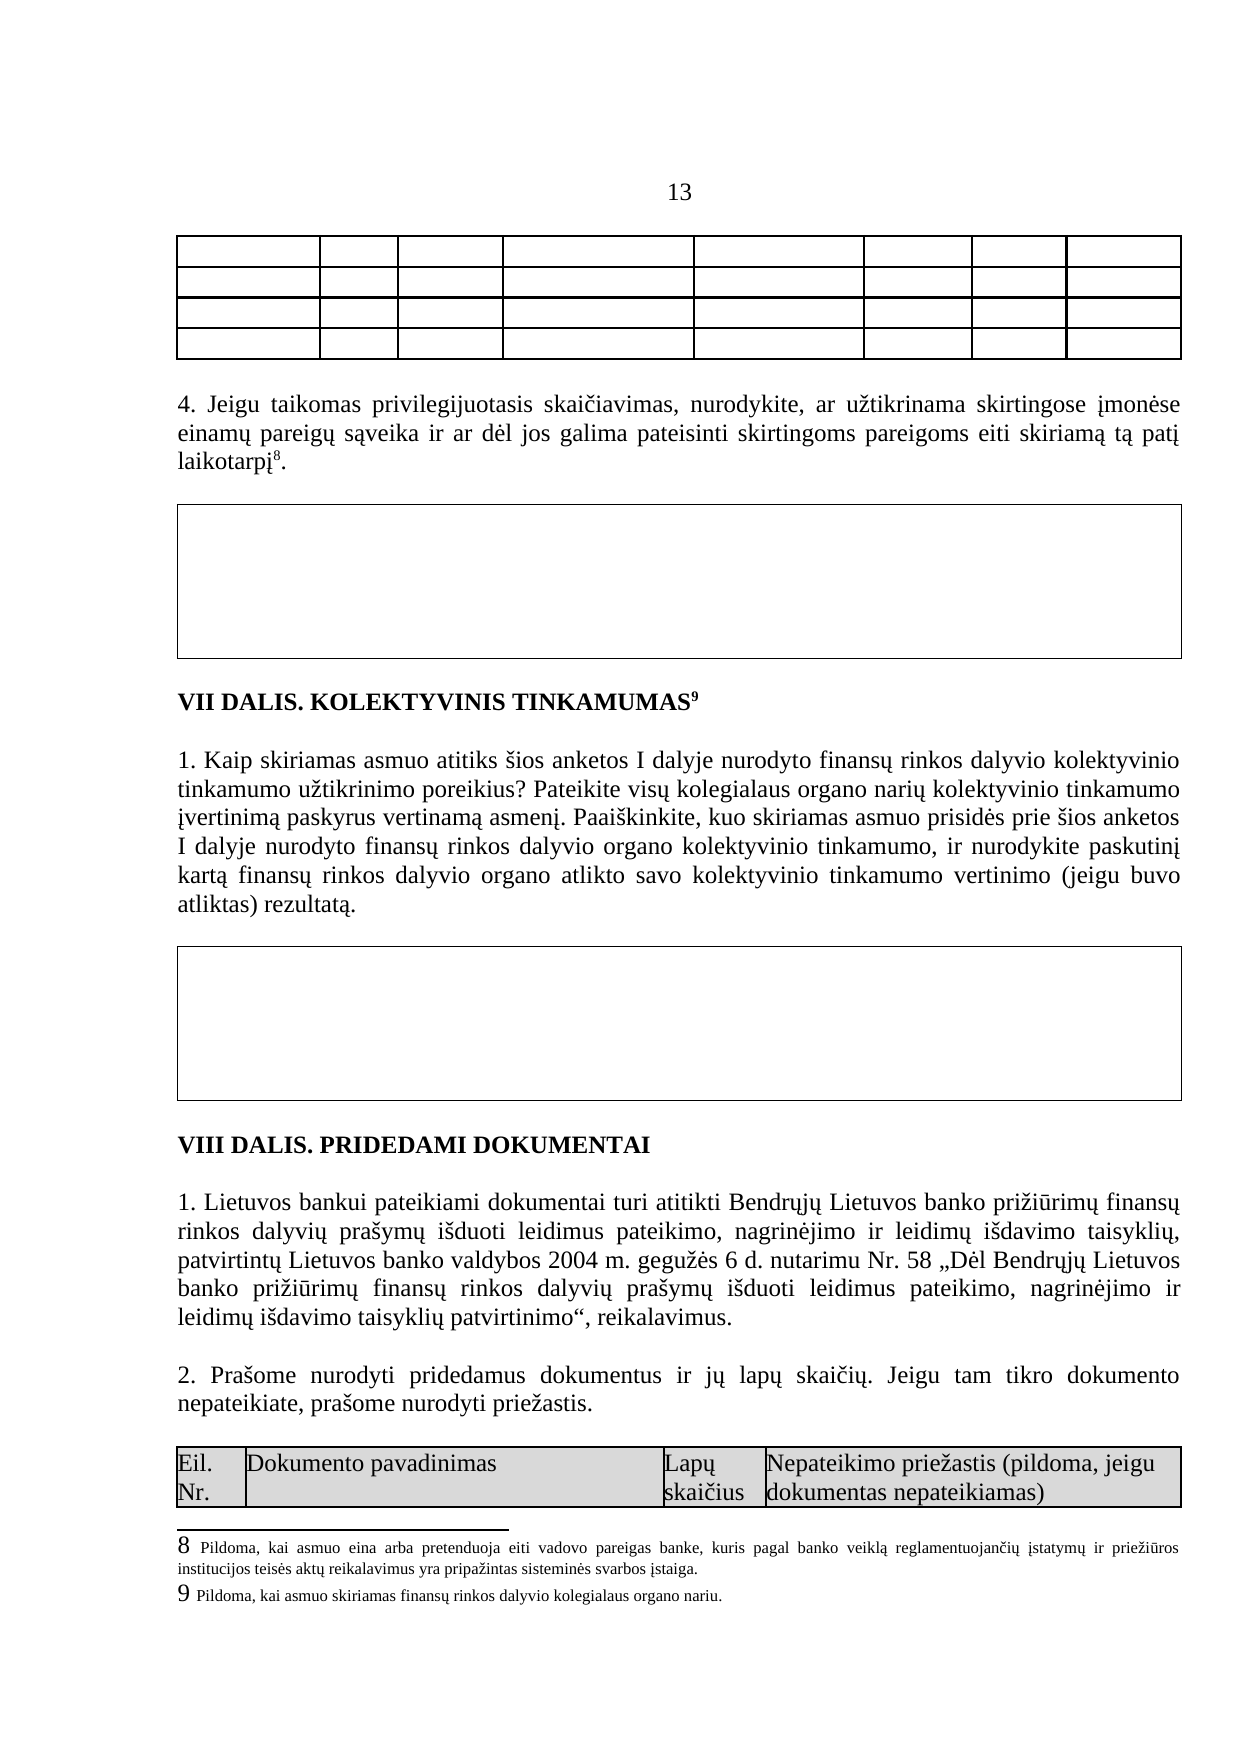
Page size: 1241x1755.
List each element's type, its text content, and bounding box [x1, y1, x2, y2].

table_cell [399, 299, 502, 327]
table_cell [178, 237, 319, 266]
table_cell [399, 237, 502, 266]
table_cell [321, 329, 397, 358]
table_cell [1068, 237, 1180, 266]
text VII DALIS. KOLEKTYVINIS TINKAMUMAS [177, 687, 1181, 716]
table_cell [865, 299, 971, 327]
table_header [178, 947, 1181, 1100]
table_cell [321, 268, 397, 296]
table_cell [178, 268, 319, 296]
table_cell [973, 299, 1065, 327]
table_cell [178, 299, 319, 327]
table_cell [399, 329, 502, 358]
table_cell [1068, 268, 1180, 296]
table_cell [973, 329, 1065, 358]
table_header Nepateikimo priežastis (pildoma, jeigu dokumentas nepateikiamas) [767, 1448, 1180, 1506]
table_cell [865, 329, 971, 358]
table_header Dokumento pavadinimas [247, 1448, 663, 1506]
table_cell [504, 237, 693, 266]
table_cell [695, 268, 863, 296]
table_cell [504, 268, 693, 296]
table_cell [1068, 329, 1180, 358]
table_cell [504, 329, 693, 358]
text 1. Lietuvos bankui pateikiami dokumentai turi atitikti Bendrųjų Lietuvos banko prižiūrimų finansų rinkos dalyvių prašymų išduoti leidimus pateikimo, nagrinėjimo ir leidimų išdavimo taisyklių, patvirtintų Lietuvos banko valdybos 2004 m. gegužės 6 d. nutarimu Nr. 58 „Dėl Bendrųjų Lietuvos banko prižiūrimų finansų rinkos dalyvių prašymų išduoti leidimus pateikimo, nagrinėjimo ir leidimų išdavimo taisyklių patvirtinimo“, reikalavimus. [177, 1187, 1181, 1331]
table_header Lapų skaičius [665, 1448, 765, 1506]
table_cell [973, 268, 1065, 296]
table_header [178, 505, 1181, 658]
text Pildoma, kai asmuo skiriamas finansų rinkos dalyvio kolegialaus organo nariu. [177, 1578, 1181, 1607]
table_cell [695, 237, 863, 266]
table_header Eil. Nr. [178, 1448, 245, 1506]
table_cell [695, 299, 863, 327]
table_cell [321, 299, 397, 327]
text VIII DALIS. PRIDEDAMI DOKUMENTAI [177, 1130, 1181, 1158]
table_cell [178, 329, 319, 358]
text 2. Prašome nurodyti pridedamus dokumentus ir jų lapų skaičių. Jeigu tam tikro dokumento nepateikiate, prašome nurodyti priežastis. [177, 1360, 1181, 1417]
table_cell [321, 237, 397, 266]
table_cell [399, 268, 502, 296]
table_cell [865, 237, 971, 266]
text 4. Jeigu taikomas privilegijuotasis skaičiavimas, nurodykite, ar užtikrinama skirtingose įmonėse einamų pareigų sąveika ir ar dėl jos galima pateisinti skirtingoms pareigoms eiti skiriamą tą patį laikotarpį. [177, 389, 1181, 475]
table_cell [865, 268, 971, 296]
table_cell [504, 299, 693, 327]
table_cell [695, 329, 863, 358]
table_cell [973, 237, 1065, 266]
text 1. Kaip skiriamas asmuo atitiks šios anketos I dalyje nurodyto finansų rinkos dalyvio kolektyvinio tinkamumo užtikrinimo poreikius? Pateikite visų kolegialaus organo narių kolektyvinio tinkamumo įvertinimą paskyrus vertinamą asmenį. Paaiškinkite, kuo skiriamas asmuo prisidės prie šios anketos I dalyje nurodyto finansų rinkos dalyvio organo kolektyvinio tinkamumo, ir nurodykite paskutinį kartą finansų rinkos dalyvio organo atlikto savo kolektyvinio tinkamumo vertinimo (jeigu buvo atliktas) rezultatą. [177, 745, 1181, 917]
table_cell [1068, 299, 1180, 327]
text Pildoma, kai asmuo eina arba pretenduoja eiti vadovo pareigas banke, kuris pagal banko veiklą reglamentuojančių įstatymų ir priežiūros institucijos teisės aktų reikalavimus yra pripažintas sisteminės svarbos įstaiga. [177, 1530, 1181, 1578]
